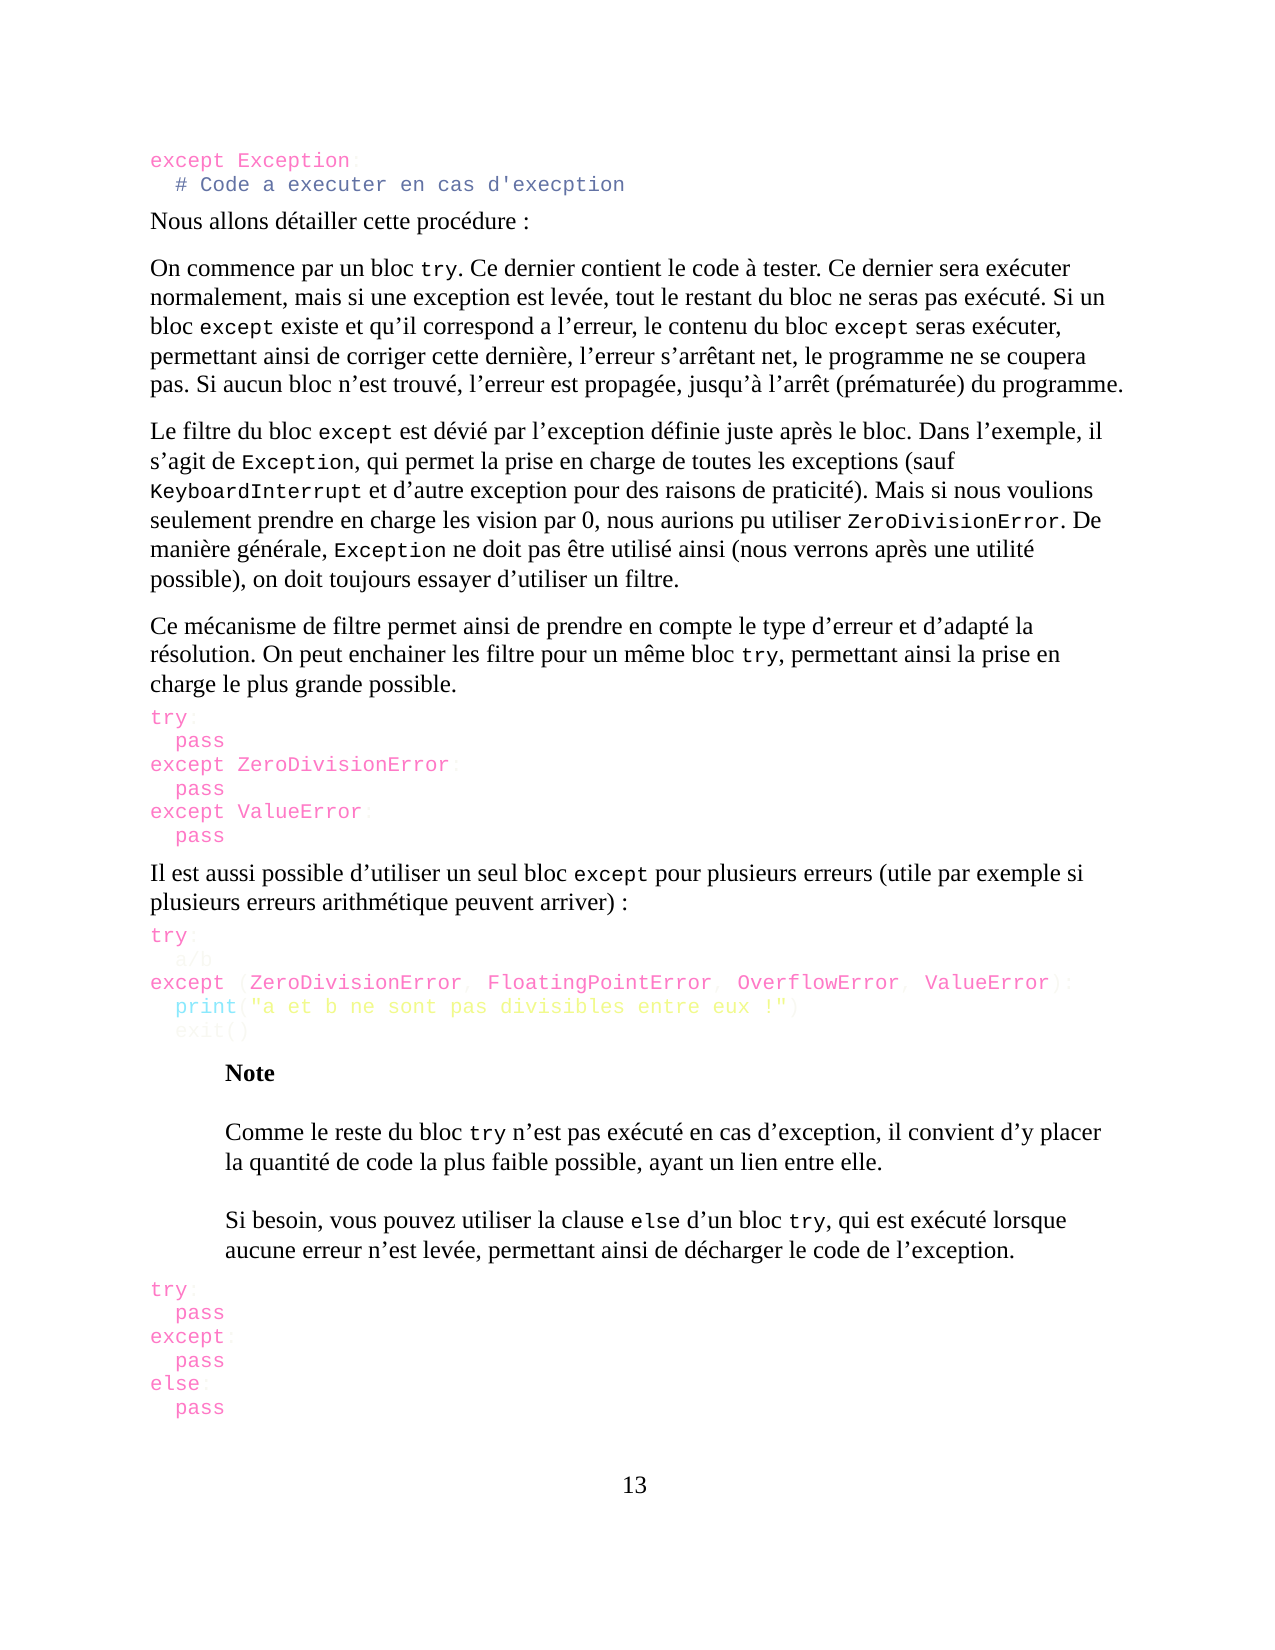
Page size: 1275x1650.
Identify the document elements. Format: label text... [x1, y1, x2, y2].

text pass [150, 731, 1125, 754]
text except Exception: [150, 150, 1125, 174]
text except: [150, 1326, 1125, 1349]
text Si besoin, vous pouvez utiliser la clause else d’un bloc try, qui est exécuté lorsque aucune erreur n’est levée, permettant ainsi de décharger le code de l’exception. [225, 1205, 1125, 1264]
text pass [150, 1349, 1125, 1373]
text pass [150, 778, 1125, 801]
text pass [150, 1397, 1125, 1421]
text Ce mécanisme de filtre permet ainsi de prendre en compte le type d’erreur et d’adapté la résolution. On peut enchainer les filtre pour un même bloc try, permettant ainsi la prise en charge le plus grande possible. [150, 611, 1125, 698]
text except ZeroDivisionError: [150, 754, 1125, 778]
text Il est aussi possible d’utiliser un seul bloc except pour plusieurs erreurs (utile par exemple si plusieurs erreurs arithmétique peuvent arriver) : [150, 858, 1125, 916]
text pass [150, 825, 1125, 849]
text Nous allons détailler cette procédure : [150, 206, 1125, 235]
text try: [150, 925, 1125, 949]
text except ValueError: [150, 801, 1125, 825]
text try: [150, 707, 1125, 731]
text else: [150, 1373, 1125, 1397]
text # Code a executer en cas d'execption [150, 174, 1125, 197]
text try: [150, 1279, 1125, 1302]
text pass [150, 1302, 1125, 1326]
text Note [225, 1058, 1125, 1087]
text Comme le reste du bloc try n’est pas exécuté en cas d’exception, il convient d’y placer la quantité de code la plus faible possible, ayant un lien entre elle. [225, 1117, 1125, 1175]
text except (ZeroDivisionError, FloatingPointError, OverflowError, ValueError): [150, 972, 1125, 996]
text a/b [150, 949, 1125, 972]
text On commence par un bloc try. Ce dernier contient le code à tester. Ce dernier sera exécuter normalement, mais si une exception est levée, tout le restant du bloc ne seras pas exécuté. Si un bloc except existe et qu’il correspond a l’erreur, le contenu du bloc except seras exécuter, permettant ainsi de corriger cette dernière, l’erreur s’arrêtant net, le programme ne se coupera pas. Si aucun bloc n’est trouvé, l’erreur est propagée, jusqu’à l’arrêt (prématurée) du programme. [150, 253, 1125, 398]
text Le filtre du bloc except est dévié par l’exception définie juste après le bloc. Dans l’exemple, il s’agit de Exception, qui permet la prise en charge de toutes les exceptions (sauf KeyboardInterrupt et d’autre exception pour des raisons de praticité). Mais si nous voulions seulement prendre en charge les vision par 0, nous aurions pu utiliser ZeroDivisionError. De manière générale, Exception ne doit pas être utilisé ainsi (nous verrons après une utilité possible), on doit toujours essayer d’utiliser un filtre. [150, 416, 1125, 593]
text print("a et b ne sont pas divisibles entre eux !") [150, 996, 1125, 1019]
text exit() [150, 1019, 1125, 1043]
